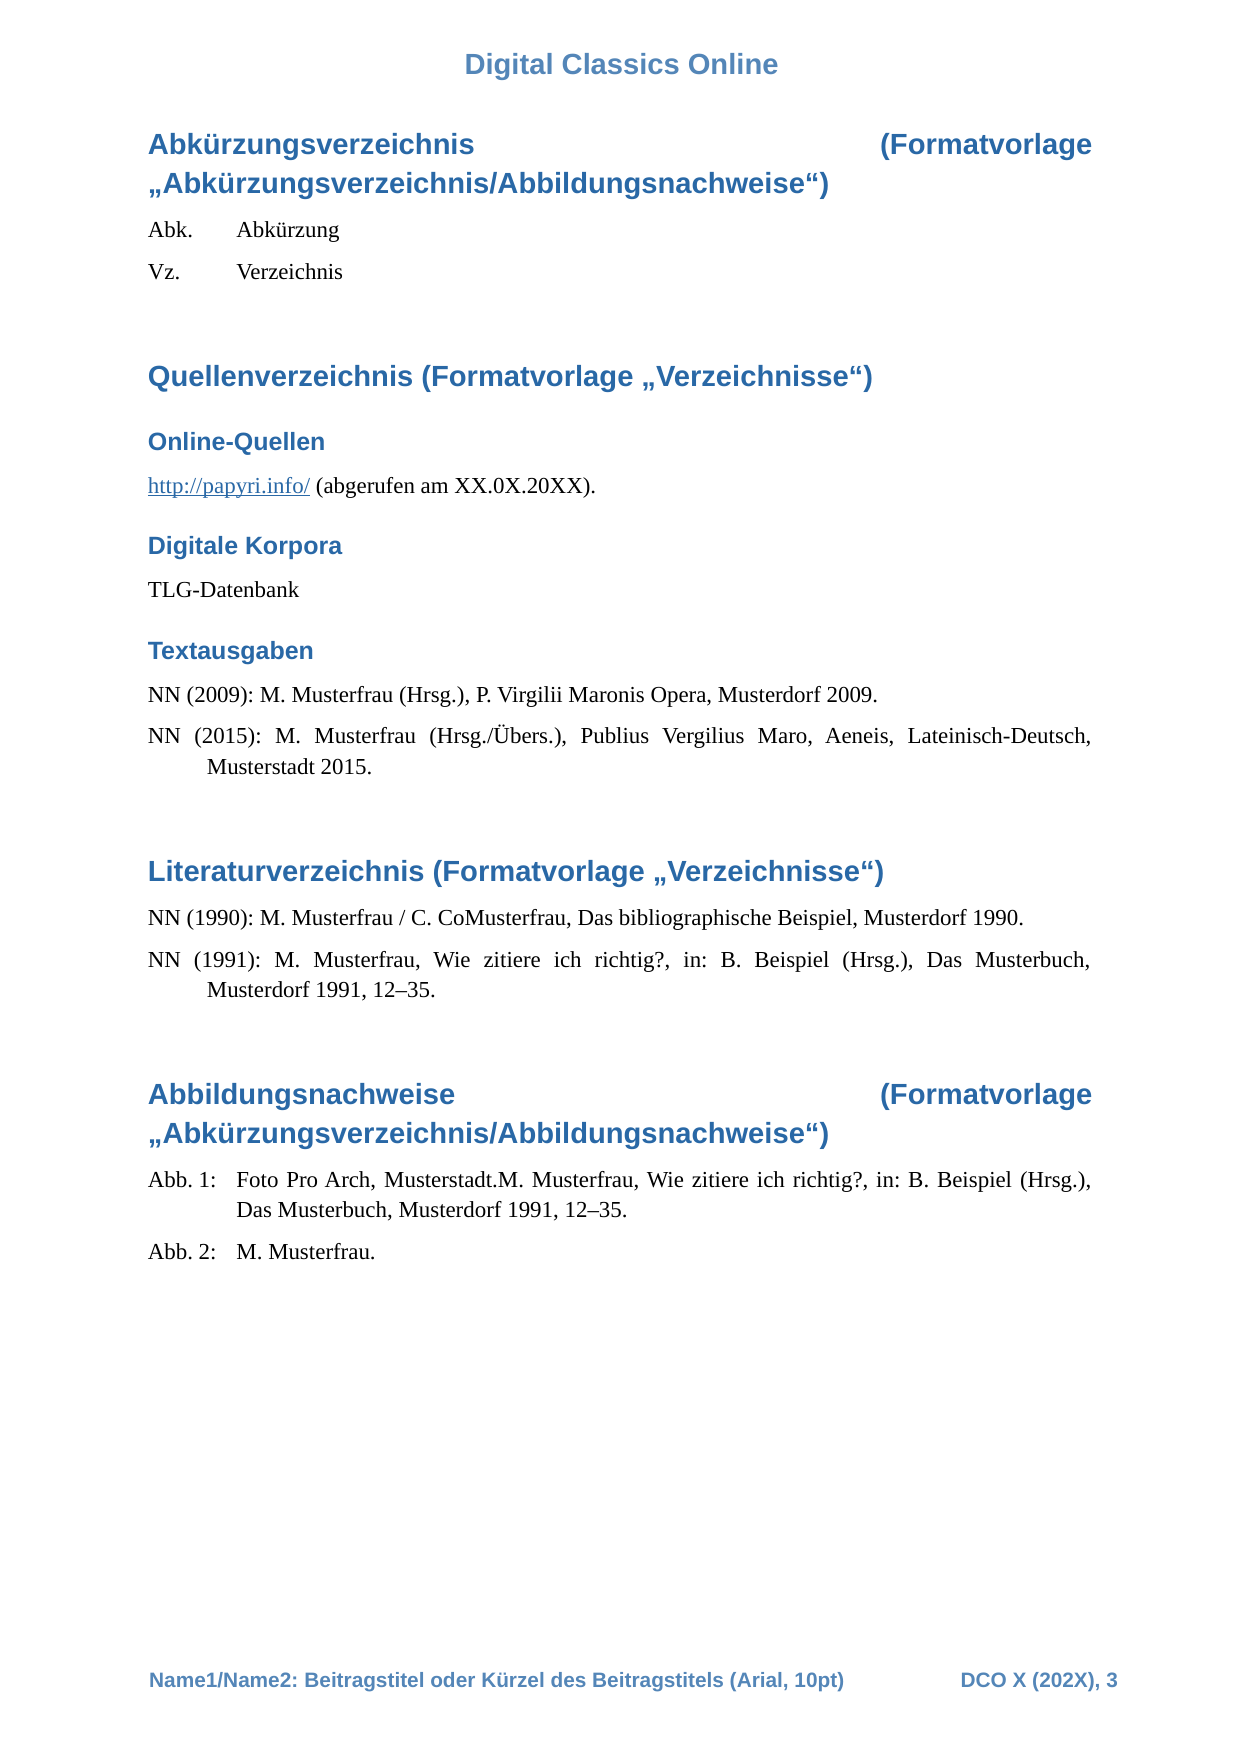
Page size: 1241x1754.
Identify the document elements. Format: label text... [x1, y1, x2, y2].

text NN (1991): M. Musterfrau, Wie zitiere ich richtig?, in: B. Beispiel (Hrsg.), Das Musterbuch, Musterdorf 1991, 12–35. [148, 946, 1093, 1003]
text NN (1990): M. Musterfrau / C. CoMusterfrau, Das bibliographische Beispiel, Musterdorf 1990. [148, 904, 1093, 931]
text NN (2009): M. Musterfrau (Hrsg.), P. Virgilii Maronis Opera, Musterdorf 2009. [148, 681, 1093, 707]
text Abb. 2: M. Musterfrau. [148, 1238, 1093, 1265]
text http://papyri.info/ (abgerufen am XX.0X.20XX). [148, 472, 1093, 498]
subtitle Abbildungsnachweise (Formatvorlage „Abkürzungsverzeichnis/Abbildungsnachweise“) [148, 1077, 1093, 1149]
text TLG-Datenbank [148, 576, 1093, 602]
subtitle Quellenverzeichnis (Formatvorlage „Verzeichnisse“) [148, 359, 1093, 392]
subtitle Literaturverzeichnis (Formatvorlage „Verzeichnisse“) [148, 854, 1093, 887]
subtitle Abkürzungsverzeichnis (Formatvorlage „Abkürzungsverzeichnis/Abbildungsnachweise“) [148, 127, 1093, 199]
subtitle Textausgaben [148, 636, 1093, 664]
subtitle Digitale Korpora [148, 531, 1093, 560]
text Abk. Abkürzung [148, 216, 1093, 242]
text NN (2015): M. Musterfrau (Hrsg./Übers.), Publius Vergilius Maro, Aeneis, Lateinisch-Deutsch, Musterstadt 2015. [148, 723, 1093, 779]
subtitle Online-Quellen [148, 427, 1093, 456]
text Vz. Verzeichnis [148, 258, 1093, 284]
text Abb. 1: Foto Pro Arch, Musterstadt.M. Musterfrau, Wie zitiere ich richtig?, in: B. Beispiel (Hrsg.), Das Musterbuch, Musterdorf 1991, 12–35. [148, 1166, 1093, 1223]
